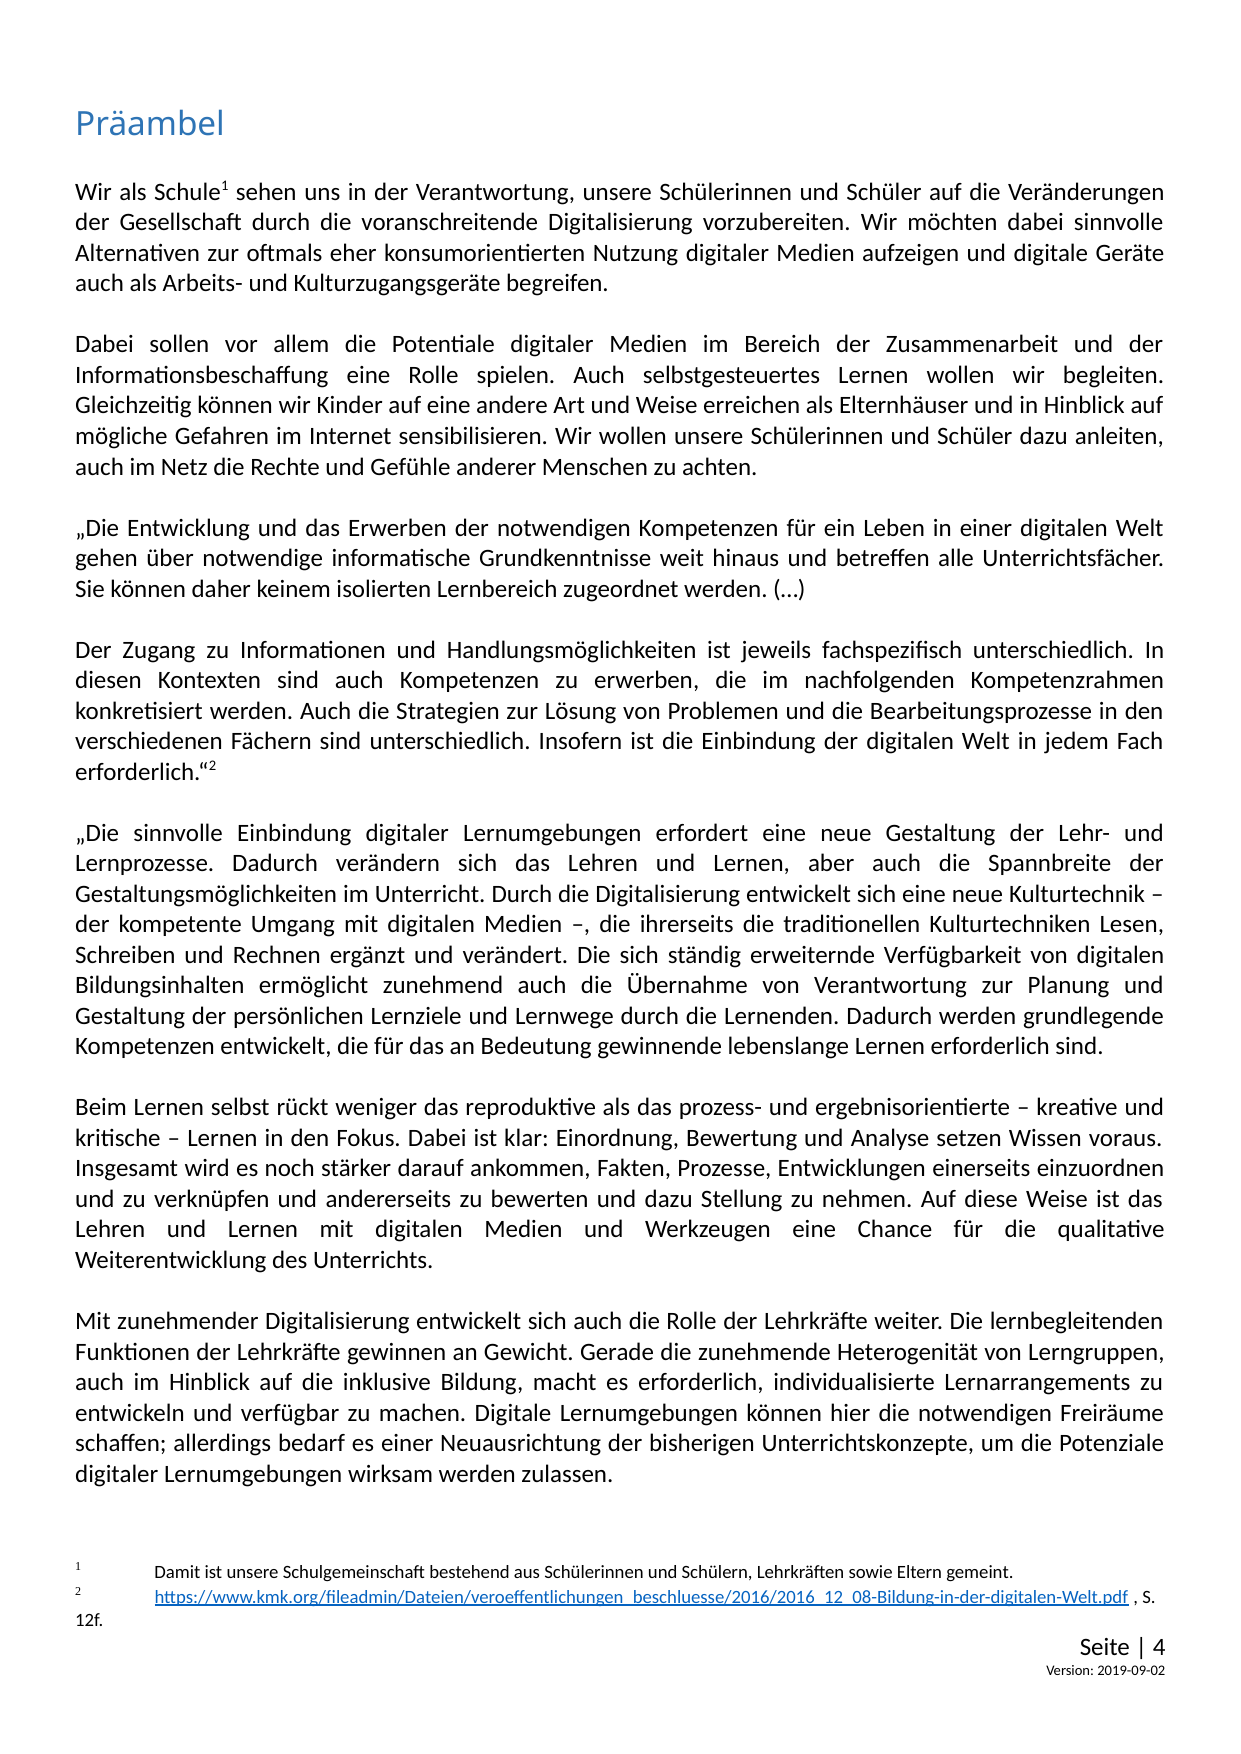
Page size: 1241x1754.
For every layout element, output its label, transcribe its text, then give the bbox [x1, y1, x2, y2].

text https://www.kmk.org/fileadmin/Dateien/veroeffentlichungen_beschluesse/2016/2016_12_08-Bildung-in-der-digitalen-Welt.pdf , S. 12f. [75, 1583, 1165, 1631]
text Mit zunehmender Digitalisierung entwickelt sich auch die Rolle der Lehrkräfte weiter. Die lernbegleitenden Funktionen der Lehrkräfte gewinnen an Gewicht. Gerade die zunehmende Heterogenität von Lerngruppen, auch im Hinblick auf die inklusive Bildung, macht es erforderlich, individualisierte Lernarrangements zu entwickeln und verfügbar zu machen. Digitale Lernumgebungen können hier die notwendigen Freiräume schaffen; allerdings bedarf es einer Neuausrichtung der bisherigen Unterrichtskonzepte, um die Potenziale digitaler Lernumgebungen wirksam werden zulassen. [75, 1305, 1165, 1488]
text Dabei sollen vor allem die Potentiale digitaler Medien im Bereich der Zusammenarbeit und der Informationsbeschaffung eine Rolle spielen. Auch selbstgesteuertes Lernen wollen wir begleiten. Gleichzeitig können wir Kinder auf eine andere Art und Weise erreichen als Elternhäuser und in Hinblick auf mögliche Gefahren im Internet sensibilisieren. Wir wollen unsere Schülerinnen und Schüler dazu anleiten, auch im Netz die Rechte und Gefühle anderer Menschen zu achten. [75, 328, 1165, 481]
subtitle Präambel [75, 100, 1165, 145]
text „Die sinnvolle Einbindung digitaler Lernumgebungen erfordert eine neue Gestaltung der Lehr- und Lernprozesse. Dadurch verändern sich das Lehren und Lernen, aber auch die Spannbreite der Gestaltungsmöglichkeiten im Unterricht. Durch die Digitalisierung entwickelt sich eine neue Kulturtechnik – der kompetente Umgang mit digitalen Medien –, die ihrerseits die traditionellen Kulturtechniken Lesen, Schreiben und Rechnen ergänzt und verändert. Die sich ständig erweiternde Verfügbarkeit von digitalen Bildungsinhalten ermöglicht zunehmend auch die Übernahme von Verantwortung zur Planung und Gestaltung der persönlichen Lernziele und Lernwege durch die Lernenden. Dadurch werden grundlegende Kompetenzen entwickelt, die für das an Bedeutung gewinnende lebenslange Lernen erforderlich sind. [75, 817, 1165, 1061]
text „Die Entwicklung und das Erwerben der notwendigen Kompetenzen für ein Leben in einer digitalen Welt gehen über notwendige informatische Grundkenntnisse weit hinaus und betreffen alle Unterrichtsfächer. Sie können daher keinem isolierten Lernbereich zugeordnet werden. (…) [75, 512, 1165, 603]
text Beim Lernen selbst rückt weniger das reproduktive als das prozess- und ergebnisorientierte – kreative und kritische – Lernen in den Fokus. Dabei ist klar: Einordnung, Bewertung und Analyse setzen Wissen voraus. Insgesamt wird es noch stärker darauf ankommen, Fakten, Prozesse, Entwicklungen einerseits einzuordnen und zu verknüpfen und andererseits zu bewerten und dazu Stellung zu nehmen. Auf diese Weise ist das Lehren und Lernen mit digitalen Medien und Werkzeugen eine Chance für die qualitative Weiterentwicklung des Unterrichts. [75, 1092, 1165, 1275]
text Damit ist unsere Schulgemeinschaft bestehend aus Schülerinnen und Schülern, Lehrkräften sowie Eltern gemeint. [75, 1559, 1165, 1583]
text Wir als Schule sehen uns in der Verantwortung, unsere Schülerinnen und Schüler auf die Veränderungen der Gesellschaft durch die voranschreitende Digitalisierung vorzubereiten. Wir möchten dabei sinnvolle Alternativen zur oftmals eher konsumorientierten Nutzung digitaler Medien aufzeigen und digitale Geräte auch als Arbeits- und Kulturzugangsgeräte begreifen. [75, 176, 1165, 298]
text Der Zugang zu Informationen und Handlungsmöglichkeiten ist jeweils fachspezifisch unterschiedlich. In diesen Kontexten sind auch Kompetenzen zu erwerben, die im nachfolgenden Kompetenzrahmen konkretisiert werden. Auch die Strategien zur Lösung von Problemen und die Bearbeitungsprozesse in den verschiedenen Fächern sind unterschiedlich. Insofern ist die Einbindung der digitalen Welt in jedem Fach erforderlich.“ [75, 634, 1165, 786]
